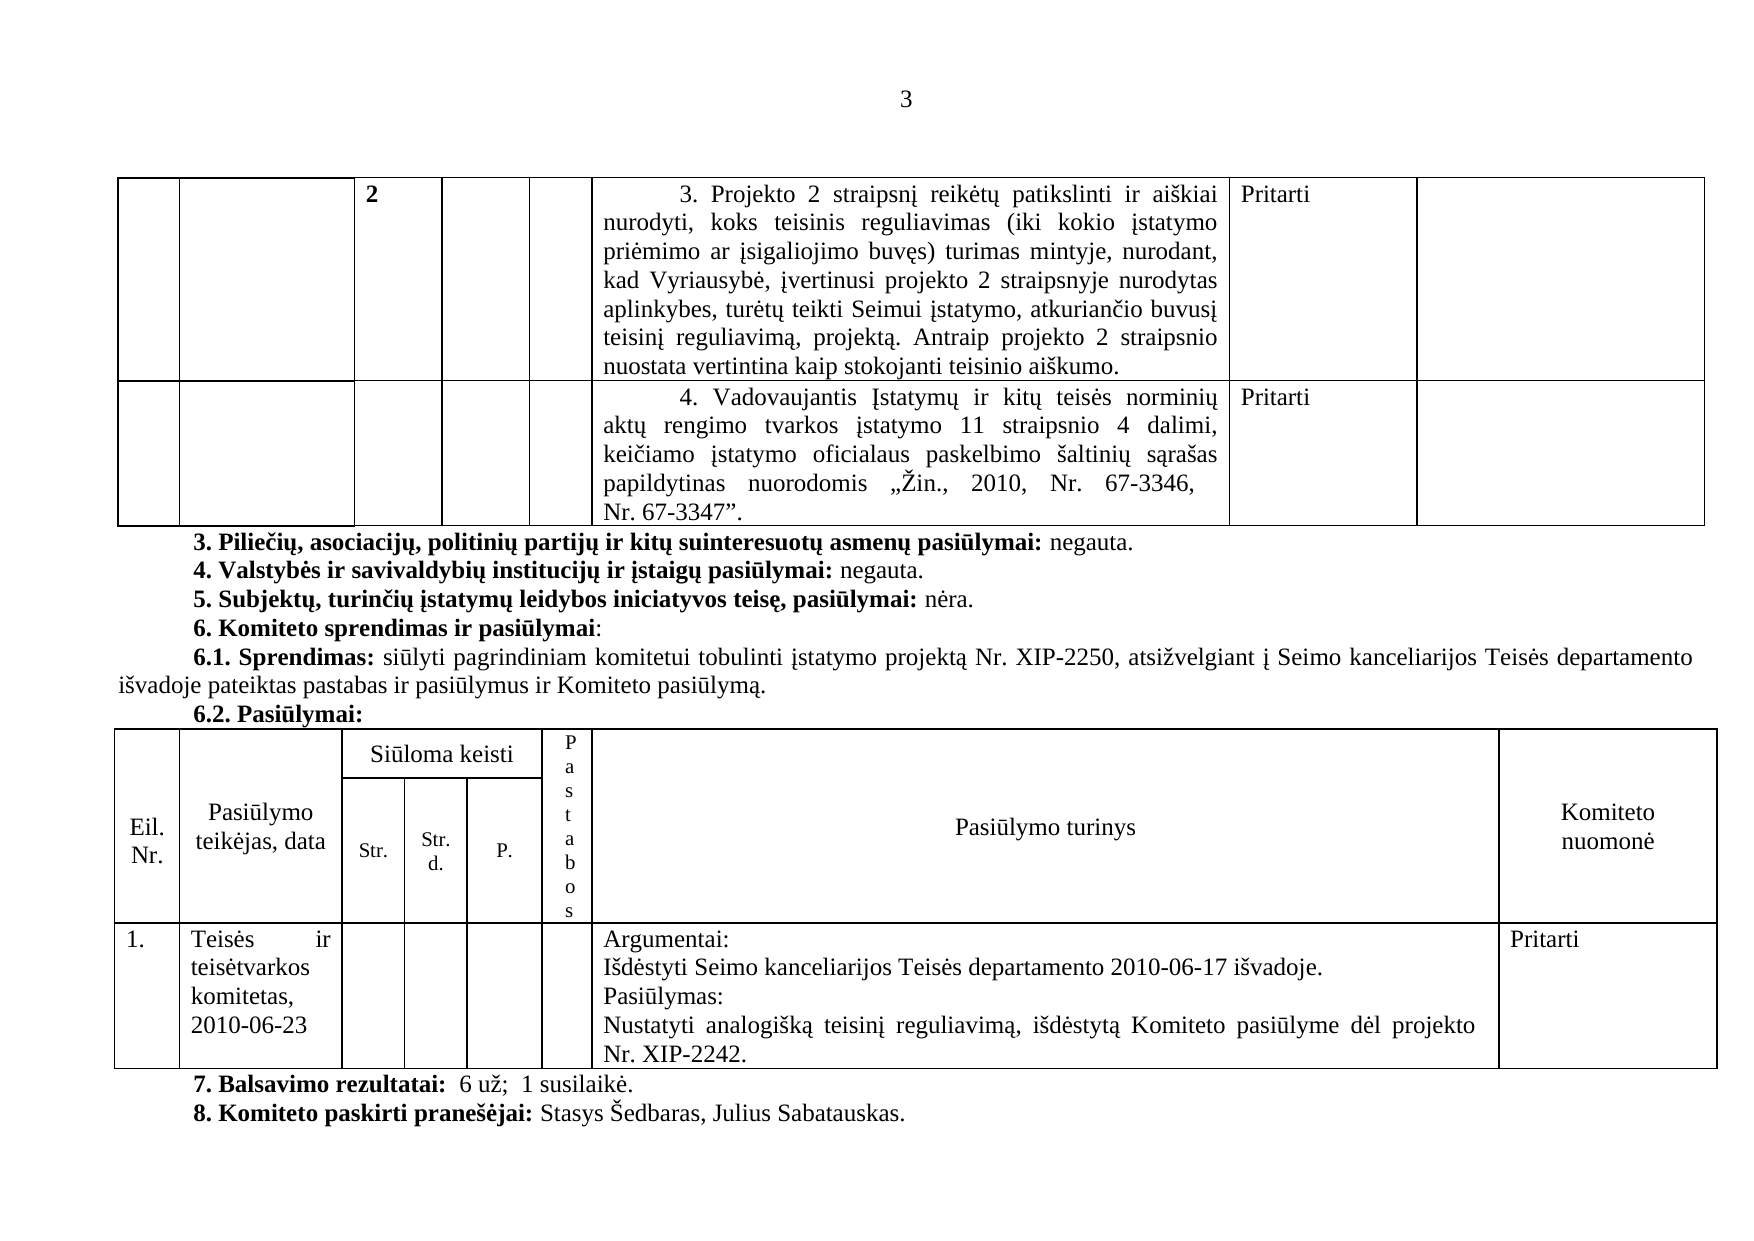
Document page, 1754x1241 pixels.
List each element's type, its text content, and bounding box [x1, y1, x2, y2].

table_cell 1. [115, 924, 179, 1067]
table_cell [355, 381, 441, 525]
table_header Pastabos [543, 730, 591, 922]
table_header Komiteto nuomonė [1500, 730, 1716, 922]
table_cell Teisės ir teisėtvarkos komitetas, 2010-06-23 [180, 924, 341, 1067]
table_cell [405, 924, 466, 1067]
table_cell Str. [343, 779, 404, 922]
table_cell Pritarti [1500, 924, 1716, 1067]
text 6.1. Sprendimas: siūlyti pagrindiniam komitetui tobulinti įstatymo projektą Nr. XIP-2250, atsižvelgiant į Seimo kanceliarijos Teisės departamento išvadoje pateiktas pastabas ir pasiūlymus ir Komiteto pasiūlymą. [118, 642, 1694, 699]
table_cell [180, 382, 354, 525]
table_header Siūloma keisti [343, 730, 541, 777]
table_cell [1418, 178, 1704, 380]
table_header Pasiūlymo teikėjas, data [180, 730, 341, 922]
table_cell [443, 381, 529, 525]
text 8. Komiteto paskirti pranešėjai: Stasys Šedbaras, Julius Sabatauskas. [118, 1098, 1694, 1127]
table_header Pasiūlymo turinys [593, 730, 1498, 922]
table_cell [530, 178, 591, 380]
table_cell 3. Projekto 2 straipsnį reikėtų patikslinti ir aiškiai nurodyti, koks teisinis reguliavimas (iki kokio įstatymo priėmimo ar įsigaliojimo buvęs) turimas mintyje, nurodant, kad Vyriausybė, įvertinusi projekto 2 straipsnyje nurodytas aplinkybes, turėtų teikti Seimui įstatymo, atkuriančio buvusį teisinį reguliavimą, projektą. Antraip projekto 2 straipsnio nuostata vertintina kaip stokojanti teisinio aiškumo. [593, 178, 1229, 380]
text 3. Piliečių, asociacijų, politinių partijų ir kitų suinteresuotų asmenų pasiūlymai: negauta. [118, 527, 1694, 556]
text 7. Balsavimo rezultatai: 6 už; 1 susilaikė. [118, 1069, 1694, 1098]
text 6. Komiteto sprendimas ir pasiūlymai: [118, 613, 1694, 642]
table_header Eil. Nr. [115, 730, 179, 922]
table_cell Str. d. [405, 779, 466, 922]
table_cell 4. Vadovaujantis Įstatymų ir kitų teisės norminių aktų rengimo tvarkos įstatymo 11 straipsnio 4 dalimi, keičiamo įstatymo oficialaus paskelbimo šaltinių sąrašas papildytinas nuorodomis „Žin., 2010, Nr. 67-3346, Nr. 67-3347”. [593, 381, 1229, 525]
table_cell Pritarti [1230, 178, 1416, 380]
table_cell [1418, 381, 1704, 525]
table_cell [530, 381, 591, 525]
table_cell [119, 179, 179, 380]
table_cell [343, 924, 404, 1067]
table_cell [543, 924, 591, 1067]
text 4. Valstybės ir savivaldybių institucijų ir įstaigų pasiūlymai: negauta. [118, 556, 1694, 584]
table_cell 2 [355, 178, 441, 380]
table_cell [443, 178, 529, 380]
text 5. Subjektų, turinčių įstatymų leidybos iniciatyvos teisę, pasiūlymai: nėra. [118, 584, 1694, 613]
table_cell [468, 924, 541, 1067]
text 6.2. Pasiūlymai: [118, 699, 1694, 728]
table_cell Argumentai: Išdėstyti Seimo kanceliarijos Teisės departamento 2010-06-17 išvadoje. Pasiūlymas: Nustatyti analogišką teisinį reguliavimą, išdėstytą Komiteto pasiūlyme dėl projekto Nr. XIP-2242. [593, 924, 1498, 1067]
table_cell [180, 179, 354, 380]
table_cell P. [468, 779, 541, 922]
table_cell Pritarti [1230, 381, 1416, 525]
table_cell [119, 382, 179, 525]
